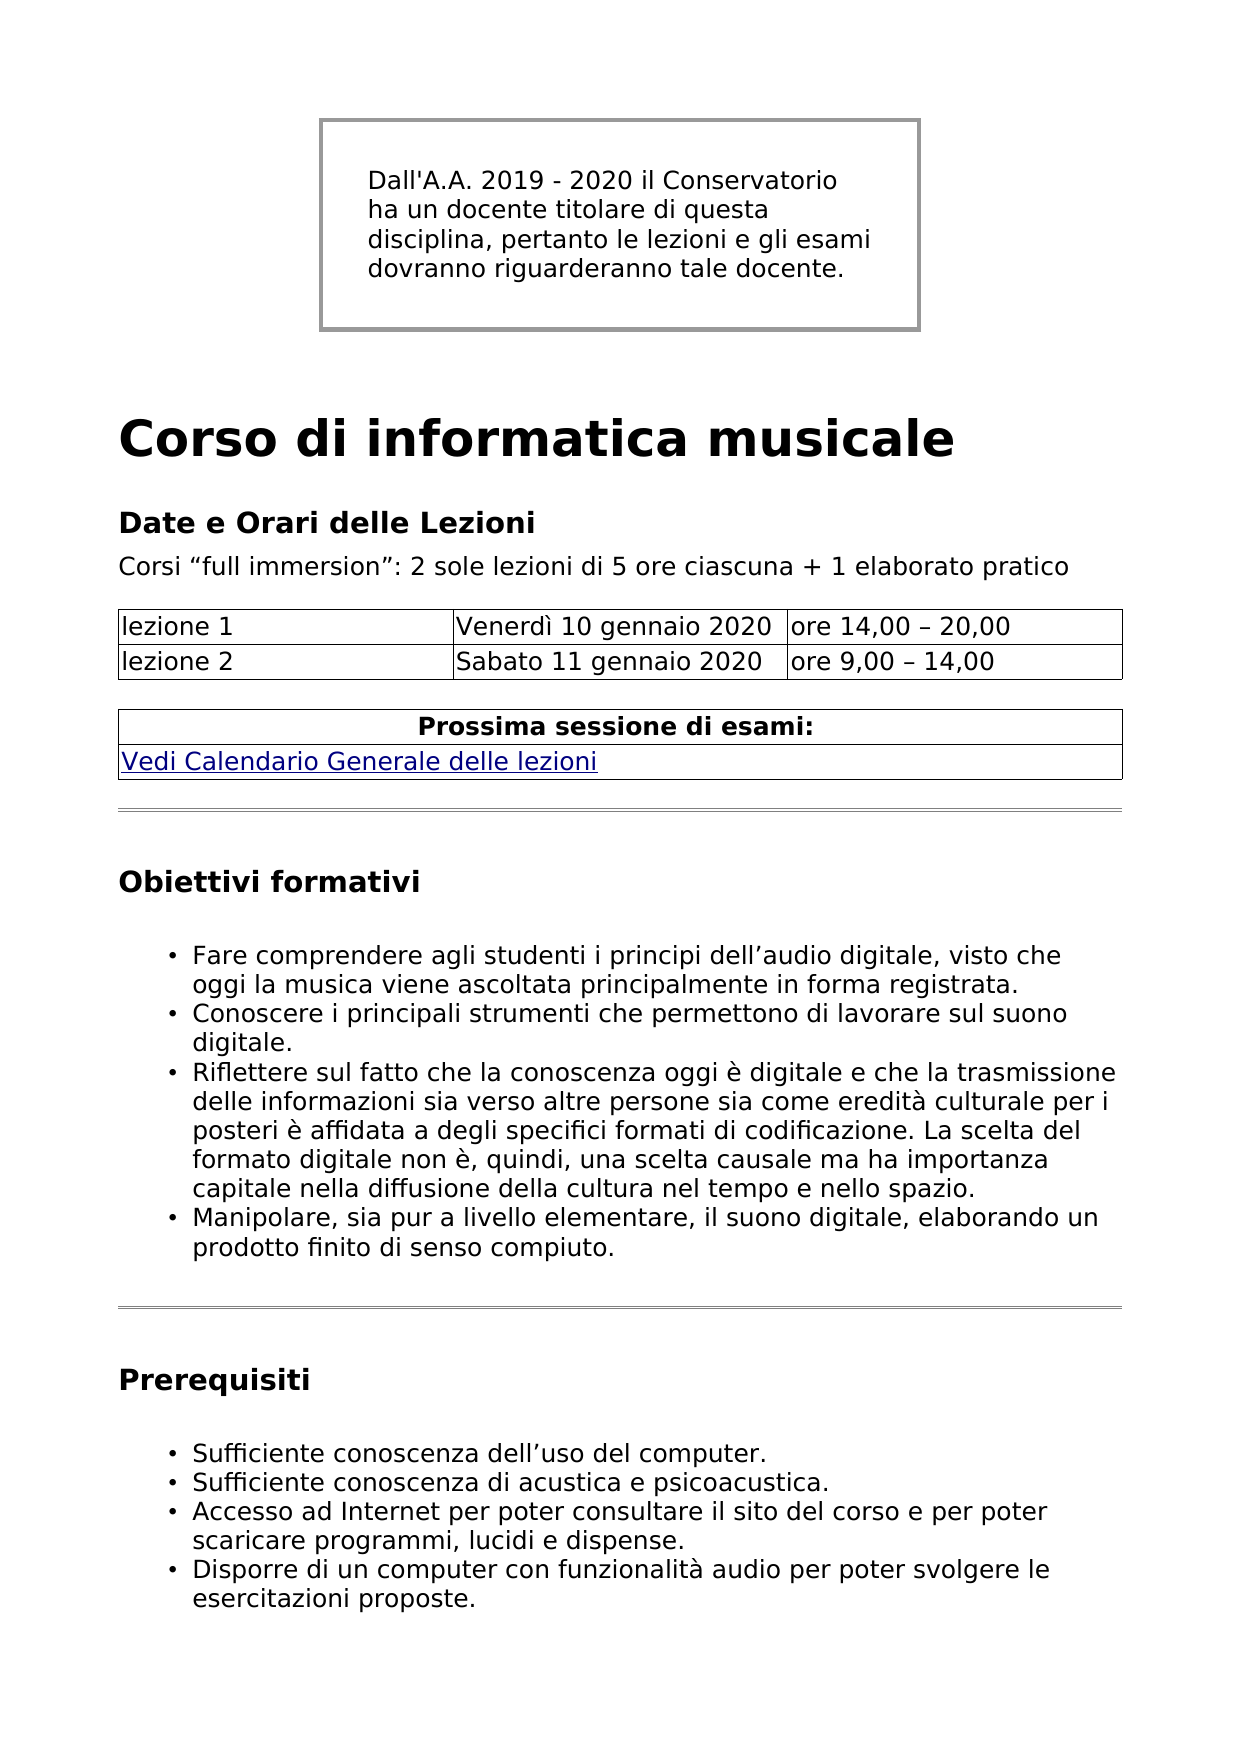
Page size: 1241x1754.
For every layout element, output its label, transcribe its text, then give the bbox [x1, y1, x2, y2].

list Accesso ad Internet per poter consultare il sito del corso e per poter scaricare programmi, lucidi e dispense. [177, 1497, 1122, 1555]
subtitle Date e Orari delle Lezioni [118, 506, 1122, 540]
list Sufficiente conoscenza dell’uso del computer. [177, 1439, 1122, 1468]
table_header Prossima sessione di esami: [119, 710, 1122, 744]
table_cell Sabato 11 gennaio 2020 [454, 645, 787, 679]
list Conoscere i principali strumenti che permettono di lavorare sul suono digitale. [177, 999, 1122, 1058]
table_cell ore 9,00 – 14,00 [788, 645, 1122, 679]
table_cell lezione 2 [119, 645, 453, 679]
list Sufficiente conoscenza di acustica e psicoacustica. [177, 1468, 1122, 1497]
text Corsi “full immersion”: 2 sole lezioni di 5 ore ciascuna + 1 elaborato pratico [118, 552, 1122, 582]
list Riflettere sul fatto che la conoscenza oggi è digitale e che la trasmissione delle informazioni sia verso altre persone sia come eredità culturale per i posteri è affidata a degli specifici formati di codificazione. La scelta del formato digitale non è, quindi, una scelta causale ma ha importanza capitale nella diffusione della cultura nel tempo e nello spazio. [177, 1058, 1122, 1204]
subtitle Corso di informatica musicale [118, 410, 1122, 468]
list Disporre di un computer con funzionalità audio per poter svolgere le esercitazioni proposte. [177, 1555, 1122, 1614]
table_header Venerdì 10 gennaio 2020 [454, 610, 787, 644]
list Manipolare, sia pur a livello elementare, il suono digitale, elaborando un prodotto finito di senso compiuto. [177, 1204, 1122, 1262]
list Fare comprendere agli studenti i principi dell’audio digitale, visto che oggi la musica viene ascoltata principalmente in forma registrata. [177, 941, 1122, 999]
subtitle Obiettivi formativi [118, 865, 1122, 899]
table_header Dall'A.A. 2019 - 2020 il Conservatorio ha un docente titolare di questa disciplina, pertanto le lezioni e gli esami dovranno riguarderanno tale docente. [332, 131, 908, 319]
subtitle Prerequisiti [118, 1363, 1122, 1397]
table_header lezione 1 [119, 610, 453, 644]
table_header ore 14,00 – 20,00 [788, 610, 1122, 644]
table_cell Vedi Calendario Generale delle lezioni [119, 745, 1122, 779]
